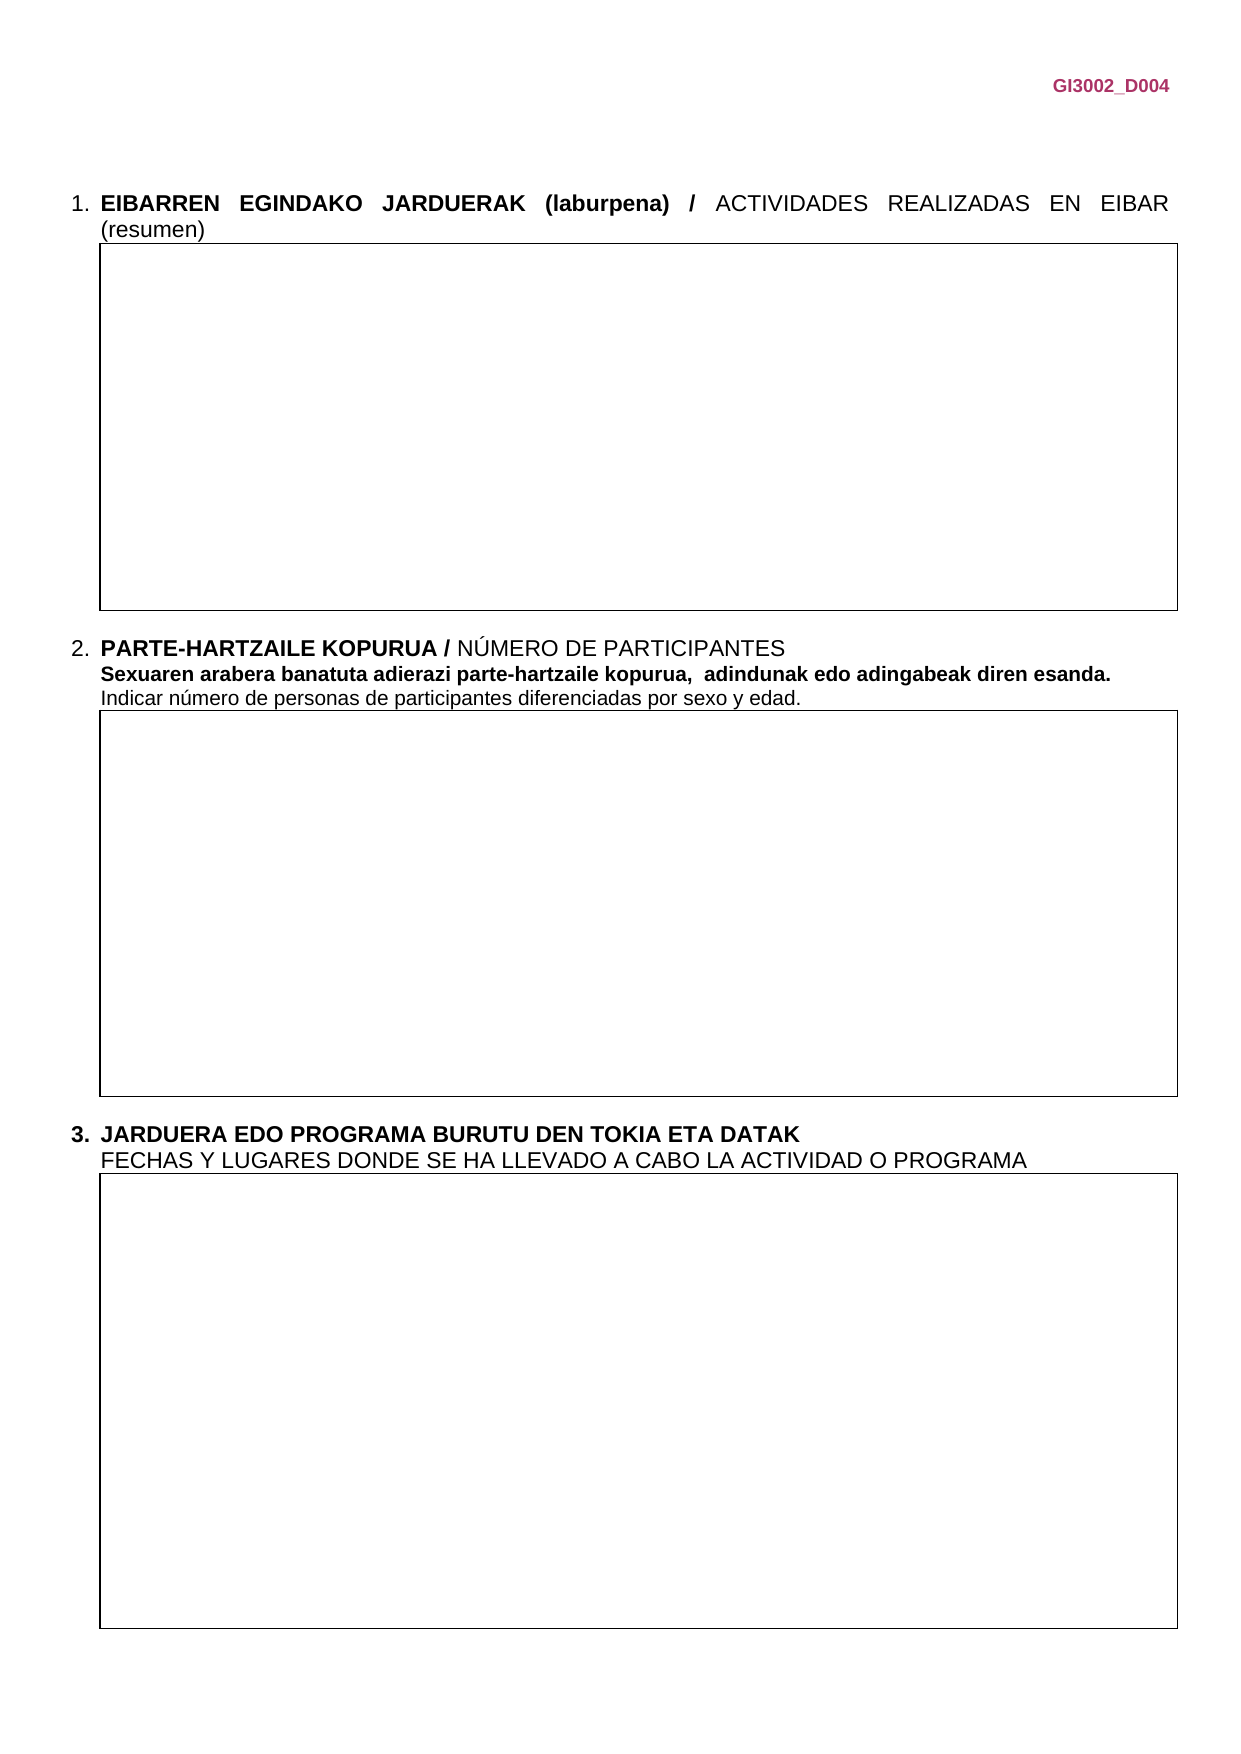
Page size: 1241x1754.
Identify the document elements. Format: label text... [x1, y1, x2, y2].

text Sexuaren arabera banatuta adierazi parte-hartzaile kopurua, adindunak edo adingabeak diren esanda. [100, 662, 1169, 686]
text FECHAS Y LUGARES DONDE SE HA LLEVADO A CABO LA ACTIVIDAD O PROGRAMA [100, 1147, 1169, 1173]
list JARDUERA EDO PROGRAMA BURUTU DEN TOKIA ETA DATAK [71, 1121, 1169, 1147]
list PARTE-HARTZAILE KOPURUA / NÚMERO DE PARTICIPANTES [71, 635, 1169, 662]
table_header [101, 711, 1177, 1096]
table_header [101, 244, 1177, 610]
list EIBARREN EGINDAKO JARDUERAK (laburpena) / ACTIVIDADES REALIZADAS EN EIBAR (resumen) [71, 190, 1169, 243]
table_header [101, 1174, 1177, 1628]
text Indicar número de personas de participantes diferenciadas por sexo y edad. [100, 686, 1169, 709]
